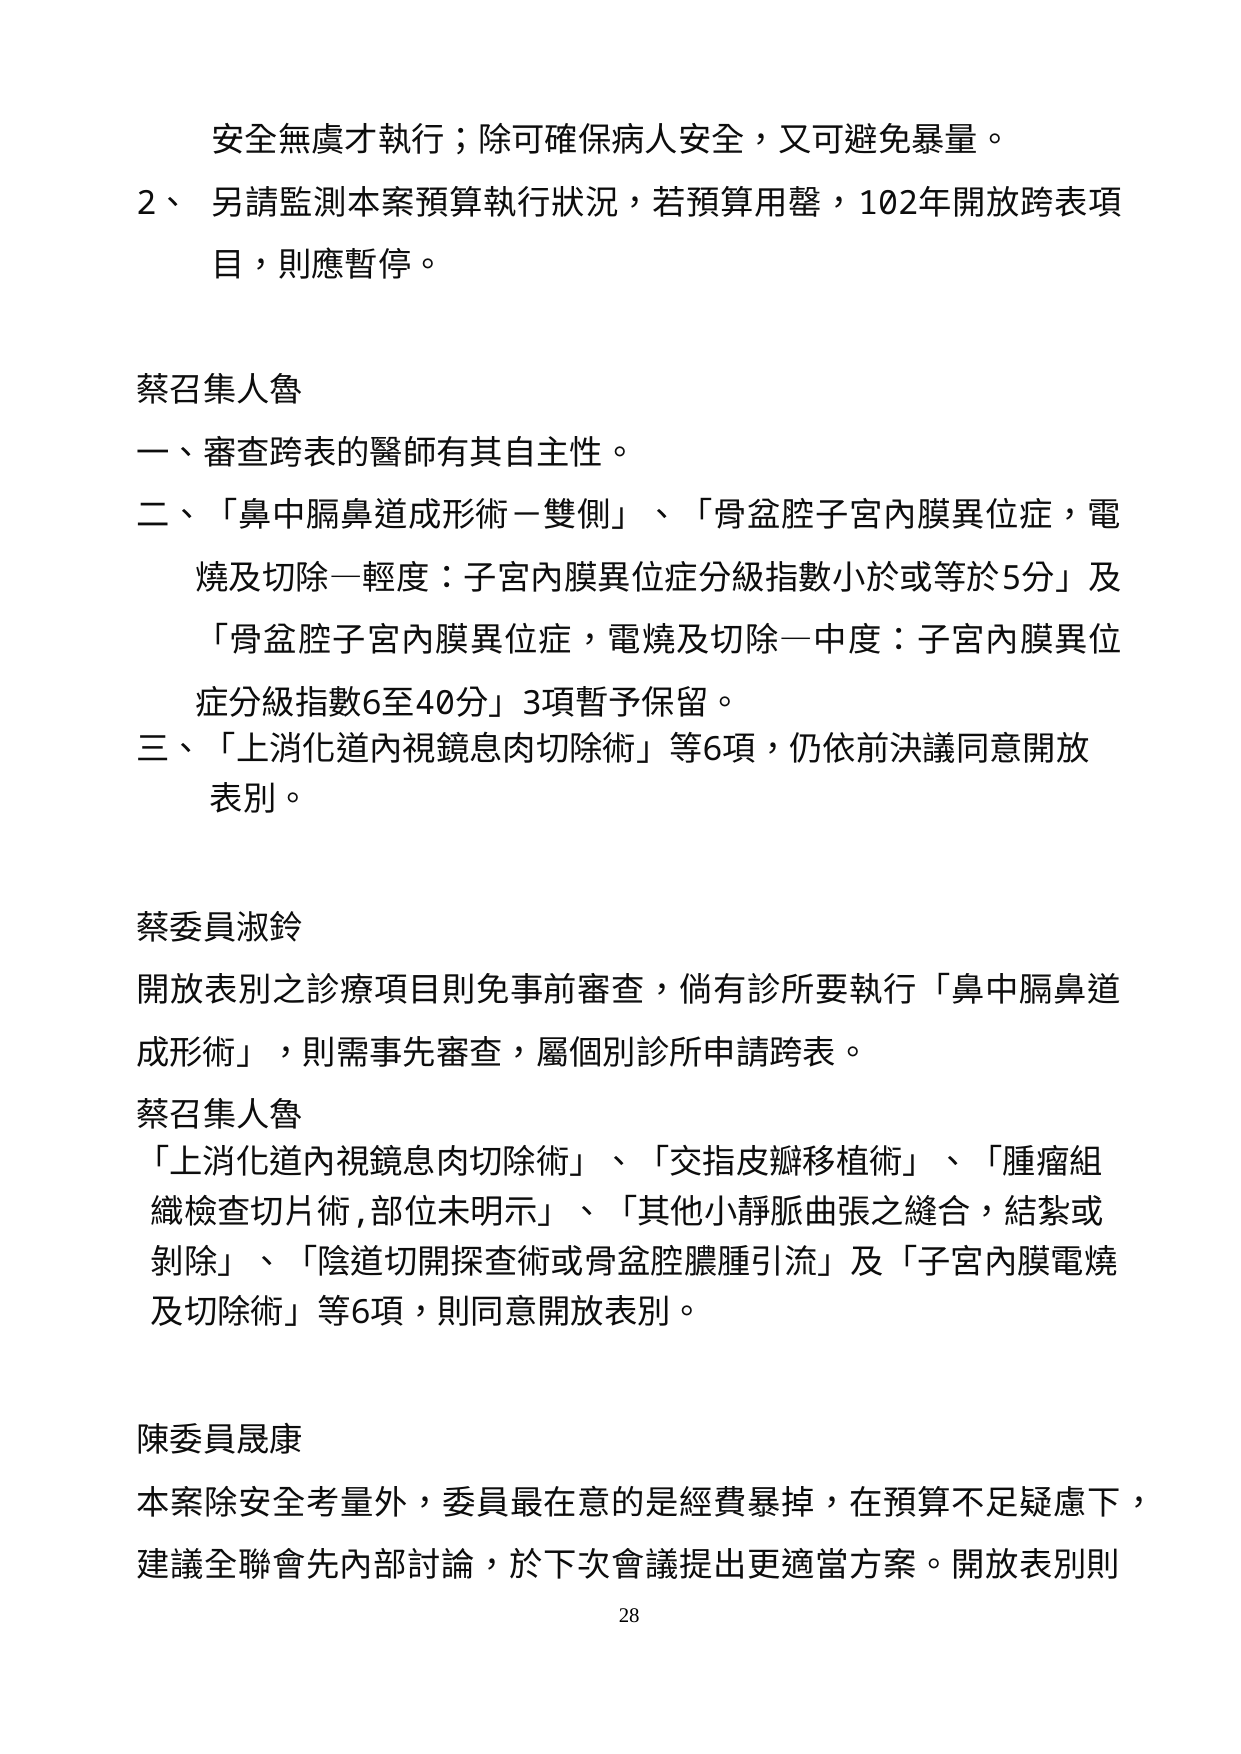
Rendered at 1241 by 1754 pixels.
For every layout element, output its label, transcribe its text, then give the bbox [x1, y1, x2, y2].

text 開放表別之診療項目則免事前審查，倘有診所要執行「鼻中膈鼻道成形術」，則需事先審查，屬個別診所申請跨表。 [136, 946, 1122, 1071]
text 一、審查跨表的醫師有其自主性。 [136, 408, 1122, 471]
text 陳委員晟康 [136, 1396, 1122, 1458]
list 另請監測本案預算執行狀況，若預算用罄，102年開放跨表項目，則應暫停。 [136, 158, 1122, 283]
text 蔡召集人魯 [136, 1071, 1122, 1133]
text 本案除安全考量外，委員最在意的是經費暴掉，在預算不足疑慮下，建議全聯會先內部討論，於下次會議提出更適當方案。開放表別則為C表，因無需事前審查，又衍生更嚴重的問題，屆時又要收拾後果，本案相關作業請以完整周延為第一考量。 [136, 1458, 1122, 1583]
text 「上消化道內視鏡息肉切除術」、「交指皮瓣移植術」、「腫瘤組織檢查切片術,部位未明示」、「其他小靜脈曲張之縫合，結紮或剝除」、「陰道切開探查術或骨盆腔膿腫引流」及「子宮內膜電燒及切除術」等6項，則同意開放表別。 [136, 1133, 1122, 1333]
text 蔡委員淑鈴 [136, 883, 1122, 946]
text 三、「上消化道內視鏡息肉切除術」等6項，仍依前決議同意開放表別。 [136, 721, 1122, 821]
list 安全無虞才執行；除可確保病人安全，又可避免暴量。 [136, 96, 1122, 158]
text 蔡召集人魯 [136, 346, 1122, 408]
text 二、「鼻中膈鼻道成形術－雙側」、「骨盆腔子宮內膜異位症，電燒及切除—輕度：子宮內膜異位症分級指數小於或等於5分」及「骨盆腔子宮內膜異位症，電燒及切除—中度：子宮內膜異位症分級指數6至40分」3項暫予保留。 [136, 471, 1122, 721]
